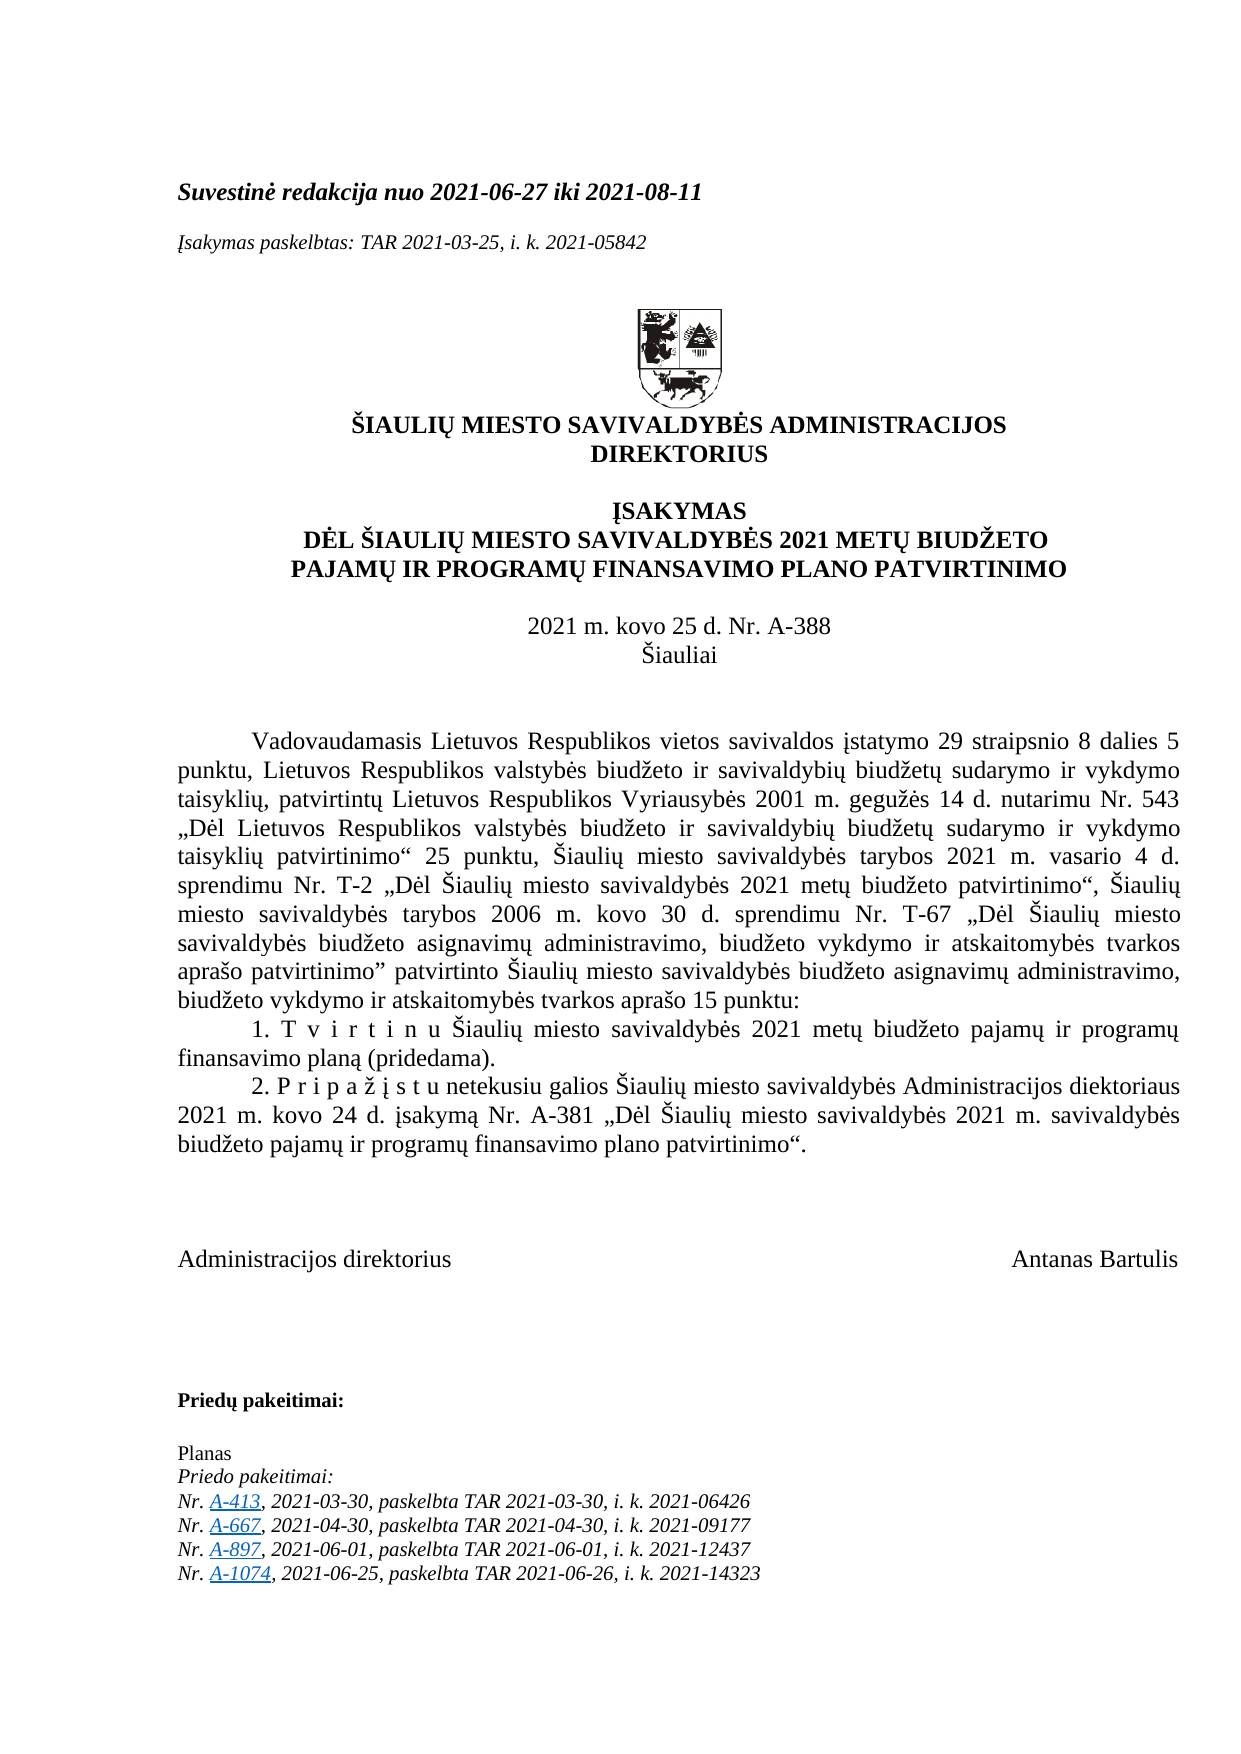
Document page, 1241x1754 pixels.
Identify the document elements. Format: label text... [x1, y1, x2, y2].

text 2021 m. kovo 25 d. Nr. A-388 [177, 611, 1181, 640]
text Vadovaudamasis Lietuvos Respublikos vietos savivaldos įstatymo 29 straipsnio 8 dalies 5 punktu, Lietuvos Respublikos valstybės biudžeto ir savivaldybių biudžetų sudarymo ir vykdymo taisyklių, patvirtintų Lietuvos Respublikos Vyriausybės 2001 m. gegužės 14 d. nutarimu Nr. 543 „Dėl Lietuvos Respublikos valstybės biudžeto ir savivaldybių biudžetų sudarymo ir vykdymo taisyklių patvirtinimo“ 25 punktu, Šiaulių miesto savivaldybės tarybos 2021 m. vasario 4 d. sprendimu Nr. T-2 „Dėl Šiaulių miesto savivaldybės 2021 metų biudžeto patvirtinimo“, Šiaulių miesto savivaldybės tarybos 2006 m. kovo 30 d. sprendimu Nr. T-67 „Dėl Šiaulių miesto savivaldybės biudžeto asignavimų administravimo, biudžeto vykdymo ir atskaitomybės tvarkos aprašo patvirtinimo” patvirtinto Šiaulių miesto savivaldybės biudžeto asignavimų administravimo, biudžeto vykdymo ir atskaitomybės tvarkos aprašo 15 punktu: [177, 726, 1181, 1014]
text Planas [177, 1440, 1181, 1464]
text ŠIAULIŲ MIESTO SAVIVALDYBĖS ADMINISTRACIJOS [177, 410, 1181, 439]
text 2. P r i p a ž į s t u netekusiu galios Šiaulių miesto savivaldybės Administracijos diektoriaus 2021 m. kovo 24 d. įsakymą Nr. A-381 „Dėl Šiaulių miesto savivaldybės 2021 m. savivaldybės biudžeto pajamų ir programų finansavimo plano patvirtinimo“. [177, 1071, 1181, 1158]
text Nr. A-667, 2021-04-30, paskelbta TAR 2021-04-30, i. k. 2021-09177 [177, 1513, 1181, 1537]
text Suvestinė redakcija nuo 2021-06-27 iki 2021-08-11 [177, 177, 1181, 206]
text Priedų pakeitimai: [177, 1388, 1181, 1412]
text ĮSAKYMAS [177, 496, 1181, 525]
text DIREKTORIUS [177, 439, 1181, 468]
text Įsakymas paskelbtas: TAR 2021-03-25, i. k. 2021-05842 [177, 230, 1181, 254]
text PAJAMŲ IR PROGRAMŲ FINANSAVIMO PLANO PATVIRTINIMO [177, 554, 1181, 583]
text Nr. A-413, 2021-03-30, paskelbta TAR 2021-03-30, i. k. 2021-06426 [177, 1488, 1181, 1513]
text Priedo pakeitimai: [177, 1464, 1181, 1488]
text 1. T v i r t i n u Šiaulių miesto savivaldybės 2021 metų biudžeto pajamų ir programų finansavimo planą (pridedama). [177, 1014, 1181, 1071]
text DĖL ŠIAULIŲ MIESTO SAVIVALDYBĖS 2021 METŲ BIUDŽETO [177, 525, 1181, 554]
text Šiauliai [177, 640, 1181, 669]
text Nr. A-897, 2021-06-01, paskelbta TAR 2021-06-01, i. k. 2021-12437 [177, 1537, 1181, 1561]
text Nr. A-1074, 2021-06-25, paskelbta TAR 2021-06-26, i. k. 2021-14323 [177, 1561, 1181, 1585]
text Administracijos direktorius Antanas Bartulis [177, 1244, 1181, 1273]
